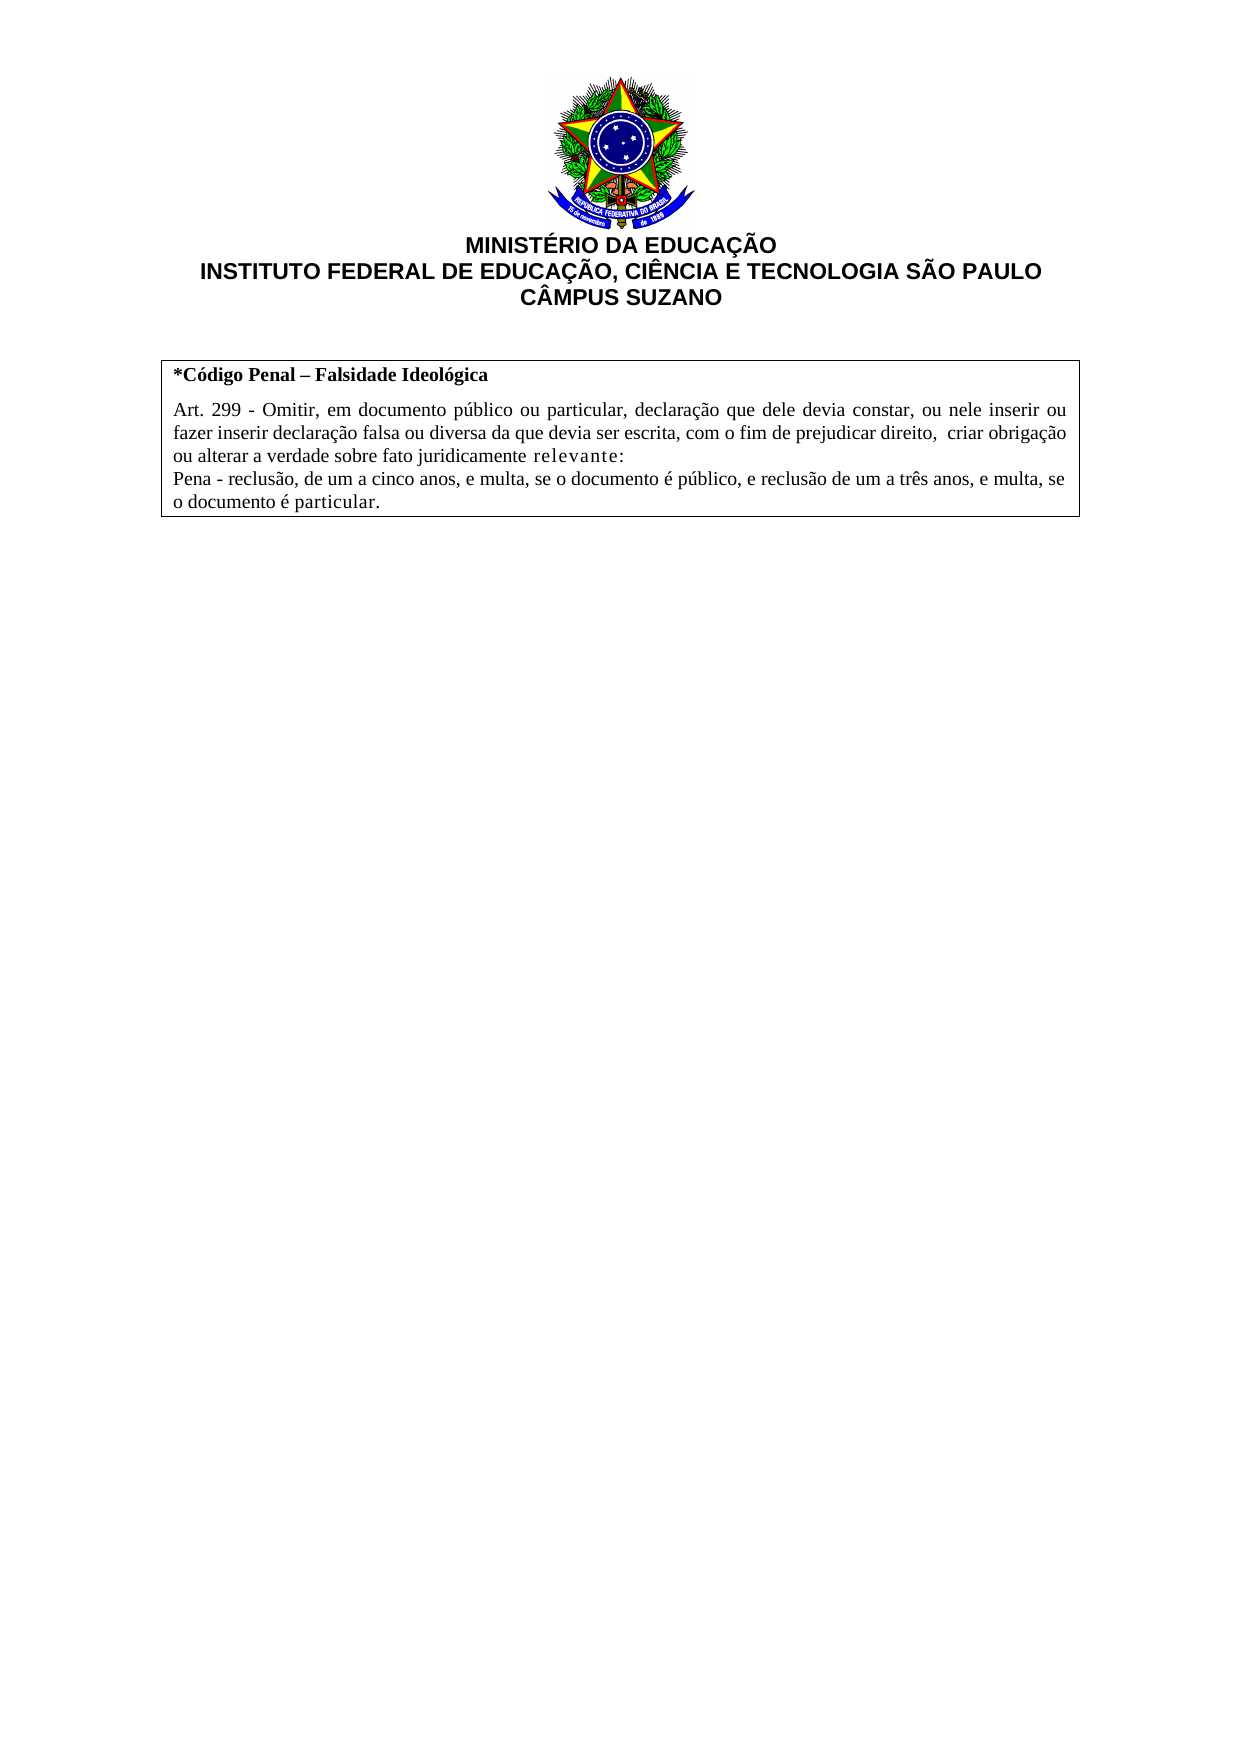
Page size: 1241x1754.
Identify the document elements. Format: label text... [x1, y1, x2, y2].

text *Código Penal – Falsidade Ideológica [173, 363, 1079, 386]
text Pena - reclusão, de um a cinco anos, e multa, se o documento é público, e reclusão de um a três anos, e multa, se o documento é particular. [173, 467, 1068, 513]
text Art. 299 - Omitir, em documento público ou particular, declaração que dele devia constar, ou nele inserir ou fazer inserir declaração falsa ou diversa da que devia ser escrita, com o fim de prejudicar direito, criar obrigação ou alterar a verdade sobre fato juridicamente relevante: [173, 398, 1068, 467]
